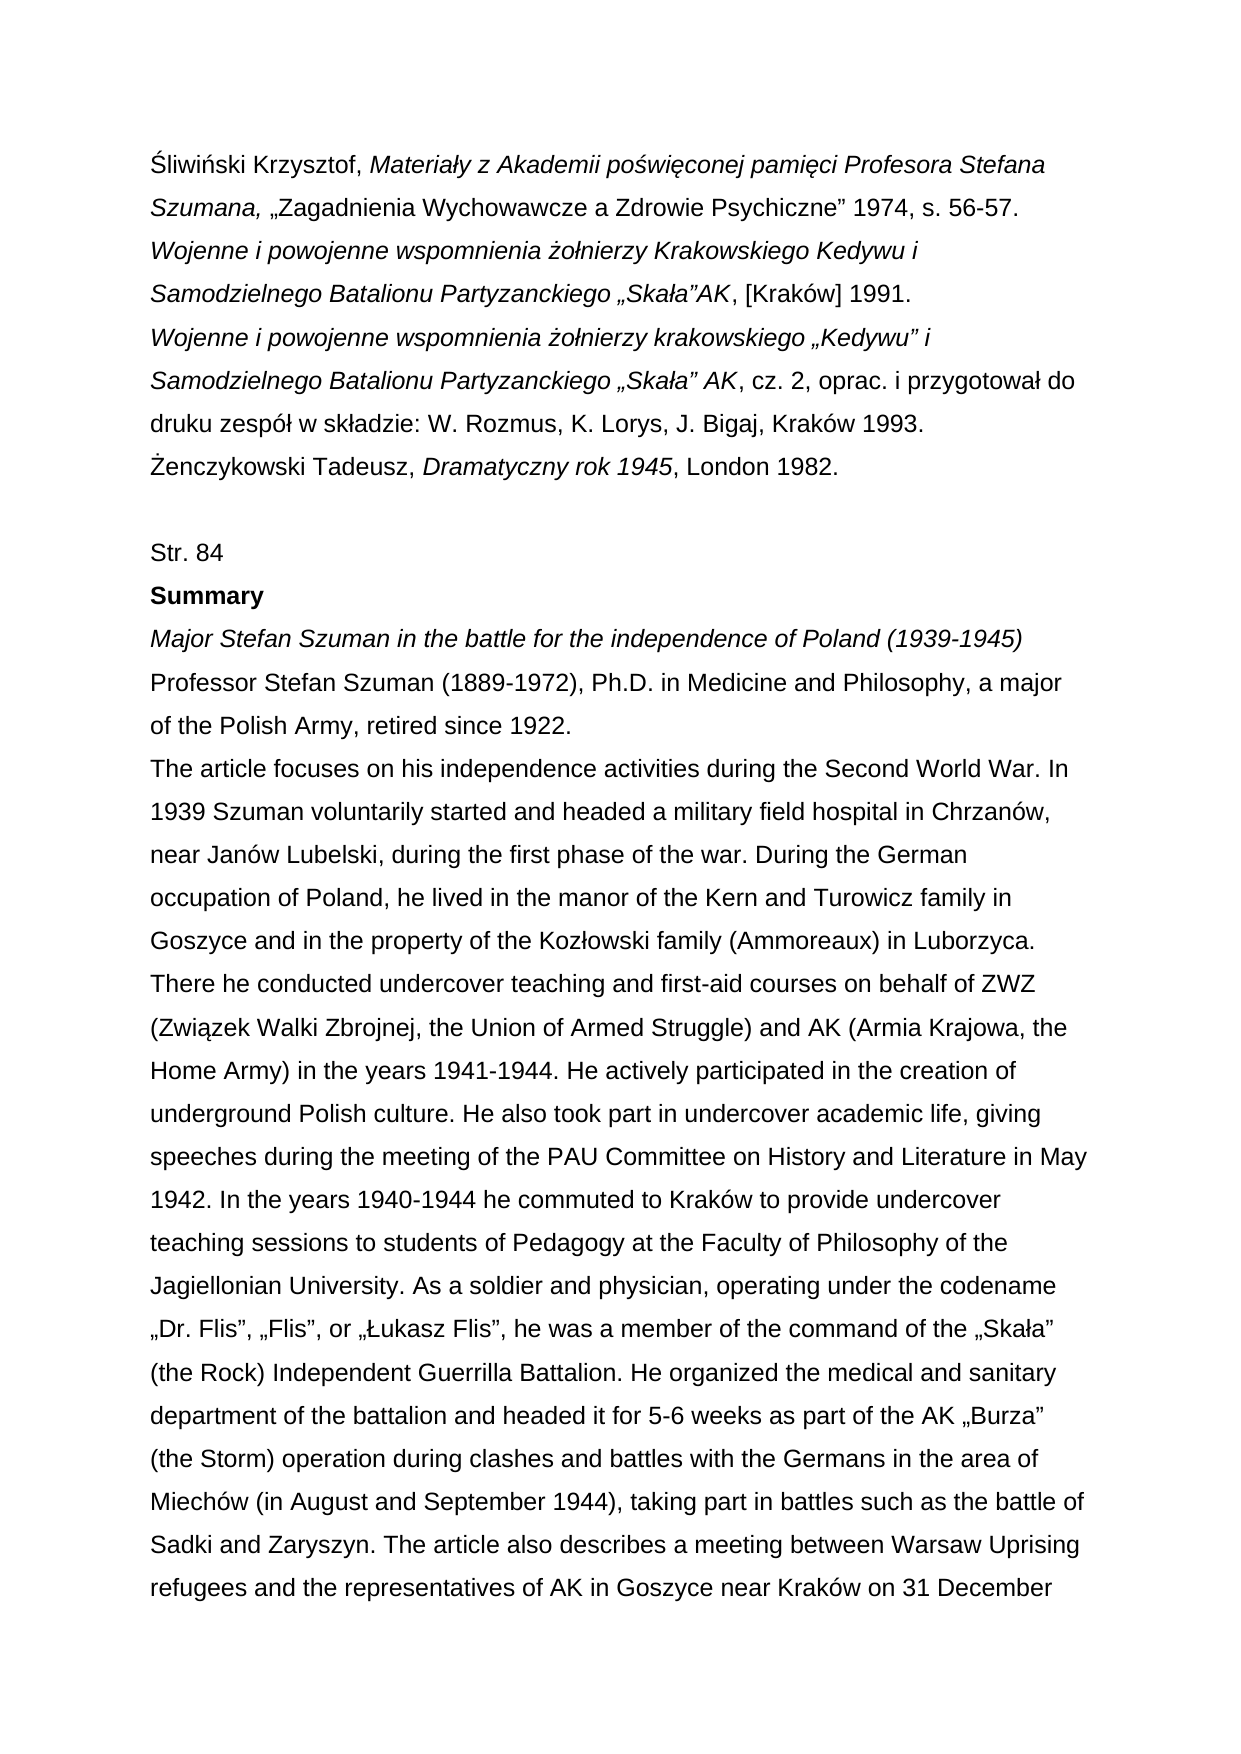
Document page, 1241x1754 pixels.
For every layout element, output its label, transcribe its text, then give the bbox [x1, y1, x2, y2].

text Wojenne i powojenne wspomnienia żołnierzy Krakowskiego Kedywu i Samodzielnego Batalionu Partyzanckiego „Skała”AK, [Kraków] 1991. [150, 236, 1090, 308]
text Major Stefan Szuman in the battle for the independence of Poland (1939-1945) [150, 624, 1090, 653]
text Śliwiński Krzysztof, Materiały z Akademii poświęconej pamięci Profesora Stefana Szumana, „Zagadnienia Wychowawcze a Zdrowie Psychiczne” 1974, s. 56-57. [150, 150, 1090, 222]
text Wojenne i powojenne wspomnienia żołnierzy krakowskiego „Kedywu” i Samodzielnego Batalionu Partyzanckiego „Skała” AK, cz. 2, oprac. i przygotował do druku zespół w składzie: W. Rozmus, K. Lorys, J. Bigaj, Kraków 1993. [150, 322, 1090, 437]
text Str. 84 [150, 538, 1090, 567]
text The article focuses on his independence activities during the Second World War. In 1939 Szuman voluntarily started and headed a military field hospital in Chrzanów, near Janów Lubelski, during the first phase of the war. During the German occupation of Poland, he lived in the manor of the Kern and Turowicz family in Goszyce and in the property of the Kozłowski family (Ammoreaux) in Luborzyca. There he conducted undercover teaching and first-aid courses on behalf of ZWZ (Związek Walki Zbrojnej, the Union of Armed Struggle) and AK (Armia Krajowa, the Home Army) in the years 1941-1944. He actively participated in the creation of underground Polish culture. He also took part in undercover academic life, giving speeches during the meeting of the PAU Committee on History and Literature in May 1942. In the years 1940-1944 he commuted to Kraków to provide undercover teaching sessions to students of Pedagogy at the Faculty of Philosophy of the Jagiellonian University. As a soldier and physician, operating under the codename „Dr. Flis”, „Flis”, or „Łukasz Flis”, he was a member of the command of the „Skała” (the Rock) Independent Guerrilla Battalion. He organized the medical and sanitary department of the battalion and headed it for 5-6 weeks as part of the AK „Burza” (the Storm) operation during clashes and battles with the Germans in the area of Miechów (in August and September 1944), taking part in battles such as the battle of Sadki and Zaryszyn. The article also describes a meeting between Warsaw Uprising refugees and the representatives of AK in Goszyce near Kraków on 31 December [150, 754, 1090, 1602]
text Summary [150, 581, 1090, 610]
text Żenczykowski Tadeusz, Dramatyczny rok 1945, London 1982. [150, 452, 1090, 481]
text Professor Stefan Szuman (1889-1972), Ph.D. in Medicine and Philosophy, a major of the Polish Army, retired since 1922. [150, 667, 1090, 739]
